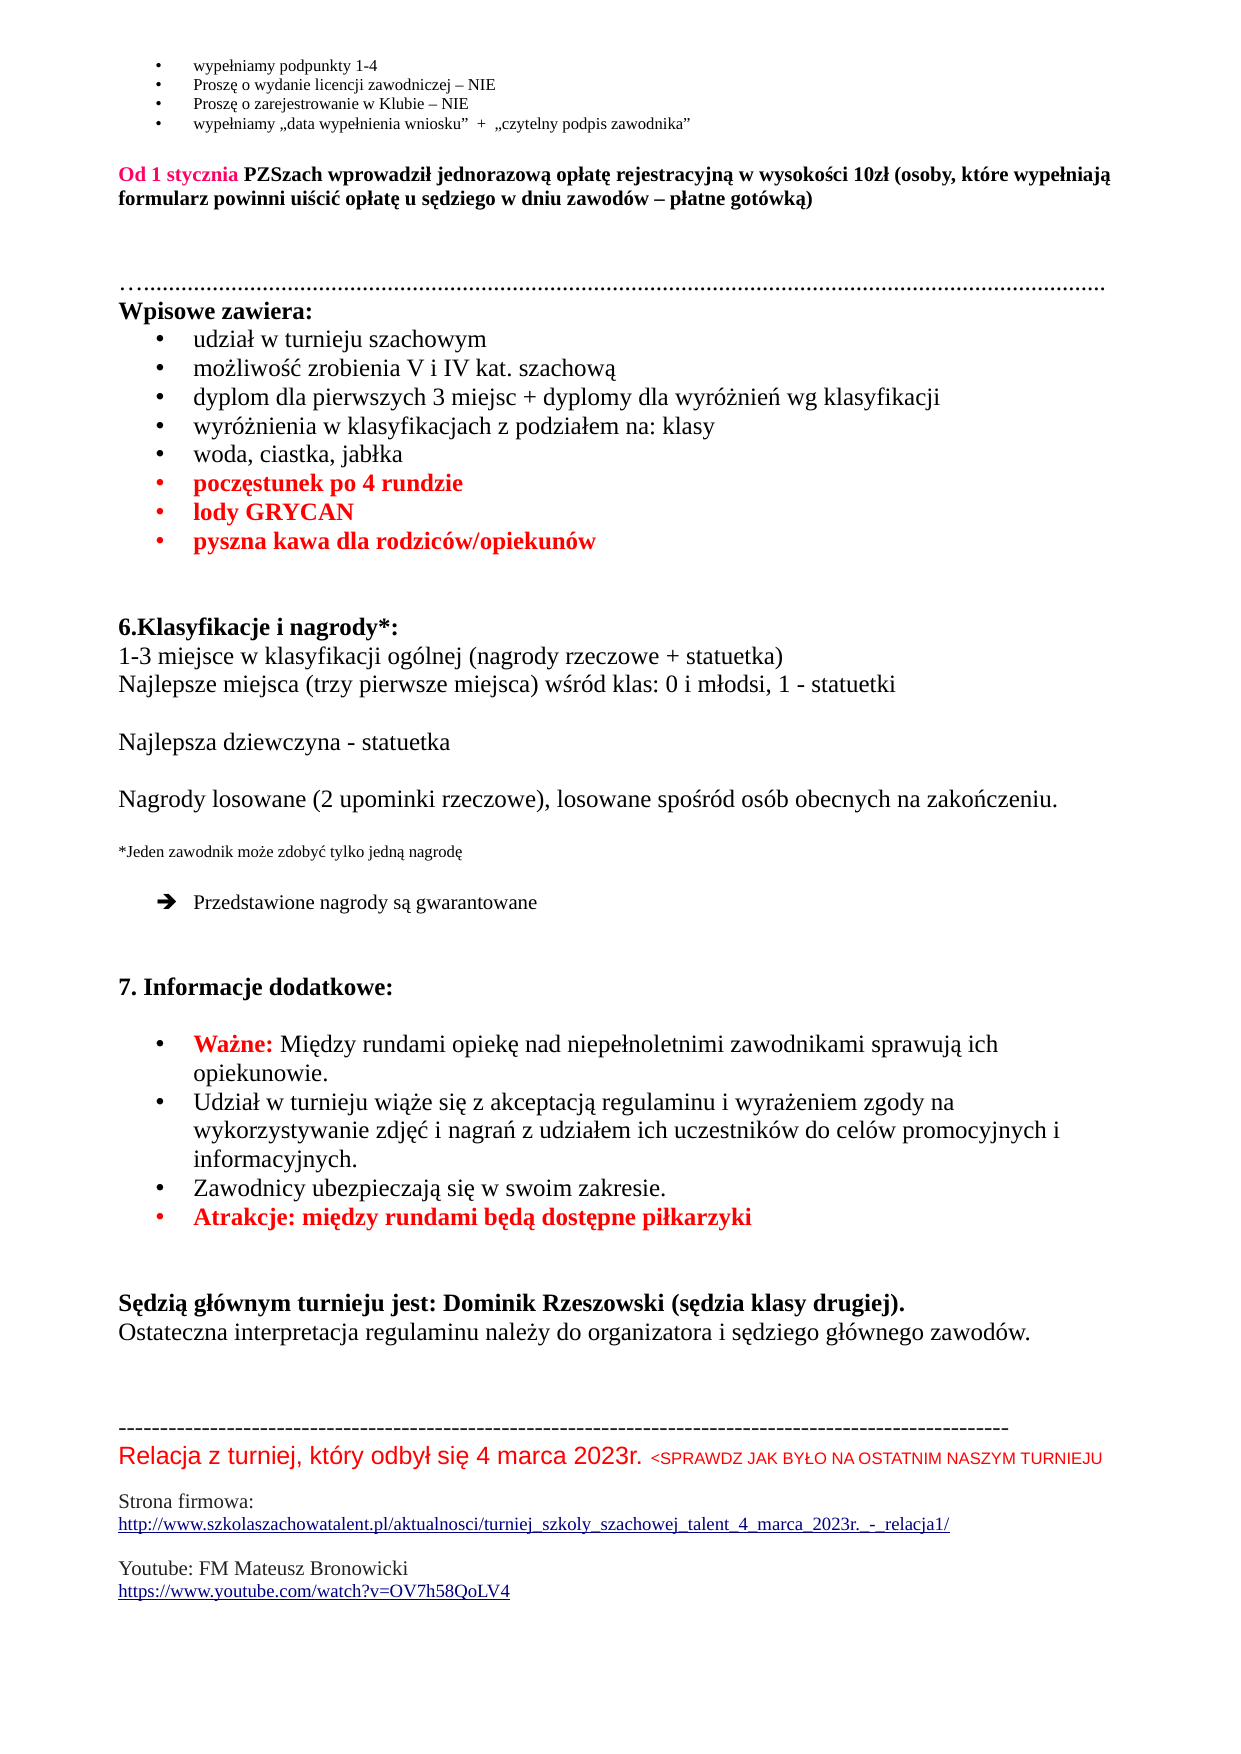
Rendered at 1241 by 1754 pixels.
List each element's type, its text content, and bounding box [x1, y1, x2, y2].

list Udział w turnieju wiąże się z akceptacją regulaminu i wyrażeniem zgody na wykorzystywanie zdjęć i nagrań z udziałem ich uczestników do celów promocyjnych i informacyjnych. [156, 1087, 1122, 1173]
list Proszę o wydanie licencji zawodniczej – NIE [156, 75, 1122, 94]
list lody GRYCAN [156, 497, 1122, 526]
list wypełniamy podpunkty 1-4 [156, 56, 1122, 75]
list wyróżnienia w klasyfikacjach z podziałem na: klasy [156, 411, 1122, 439]
subtitle 7. Informacje dodatkowe: [118, 972, 1122, 1000]
text Najlepsze miejsca (trzy pierwsze miejsca) wśród klas: 0 i młodsi, 1 - statuetki [118, 669, 1122, 698]
subtitle 6.Klasyfikacje i nagrody*: [118, 612, 1122, 641]
text Wpisowe zawiera: [118, 296, 1122, 324]
text ….......................................................................................................................................................... [118, 267, 1122, 296]
text ----------------------------------------------------------------------------------------------------------- Relacja z turniej, który odbył się 4 marca 2023r. <SPRAWDZ JAK BYŁO NA OSTATNIM NASZYM TURNIEJU [118, 1393, 1122, 1470]
list Przedstawione nagrody są gwarantowane [156, 890, 1122, 914]
subtitle Ważne: Między rundami opiekę nad niepełnoletnimi zawodnikami sprawują ich opiekunowie. [156, 1029, 1122, 1087]
text Najlepsza dziewczyna - statuetka [118, 727, 1122, 756]
text Sędzią głównym turnieju jest: Dominik Rzeszowski (sędzia klasy drugiej). [118, 1288, 1122, 1317]
list Atrakcje: między rundami będą dostępne piłkarzyki [156, 1202, 1122, 1230]
list możliwość zrobienia V i IV kat. szachową [156, 353, 1122, 382]
text Youtube: FM Mateusz Bronowicki [118, 1556, 1122, 1580]
list wypełniamy „data wypełnienia wniosku” + „czytelny podpis zawodnika” [156, 113, 1122, 133]
list dyplom dla pierwszych 3 miejsc + dyplomy dla wyróżnień wg klasyfikacji [156, 382, 1122, 411]
list pyszna kawa dla rodziców/opiekunów [156, 526, 1122, 554]
subtitle Nagrody losowane (2 upominki rzeczowe), losowane spośród osób obecnych na zakończeniu. [118, 784, 1122, 813]
list Proszę o zarejestrowanie w Klubie – NIE [156, 94, 1122, 113]
subtitle 1-3 miejsce w klasyfikacji ogólnej (nagrody rzeczowe + statuetka) [118, 641, 1122, 669]
list woda, ciastka, jabłka [156, 439, 1122, 468]
list Zawodnicy ubezpieczają się w swoim zakresie. [156, 1173, 1122, 1202]
text Od 1 stycznia PZSzach wprowadził jednorazową opłatę rejestracyjną w wysokości 10zł (osoby, które wypełniają formularz powinni uiścić opłatę u sędziego w dniu zawodów – płatne gotówką) [118, 161, 1122, 209]
list poczęstunek po 4 rundzie [156, 468, 1122, 497]
list udział w turnieju szachowym [156, 324, 1122, 353]
text https://www.youtube.com/watch?v=OV7h58QoLV4 [118, 1580, 1122, 1602]
subtitle Ostateczna interpretacja regulaminu należy do organizatora i sędziego głównego zawodów. [118, 1317, 1122, 1374]
text Strona firmowa: [118, 1489, 1122, 1513]
text http://www.szkolaszachowatalent.pl/aktualnosci/turniej_szkoly_szachowej_talent_4_marca_2023r._-_relacja1/ [118, 1513, 1122, 1535]
subtitle *Jeden zawodnik może zdobyć tylko jedną nagrodę [118, 842, 1122, 890]
